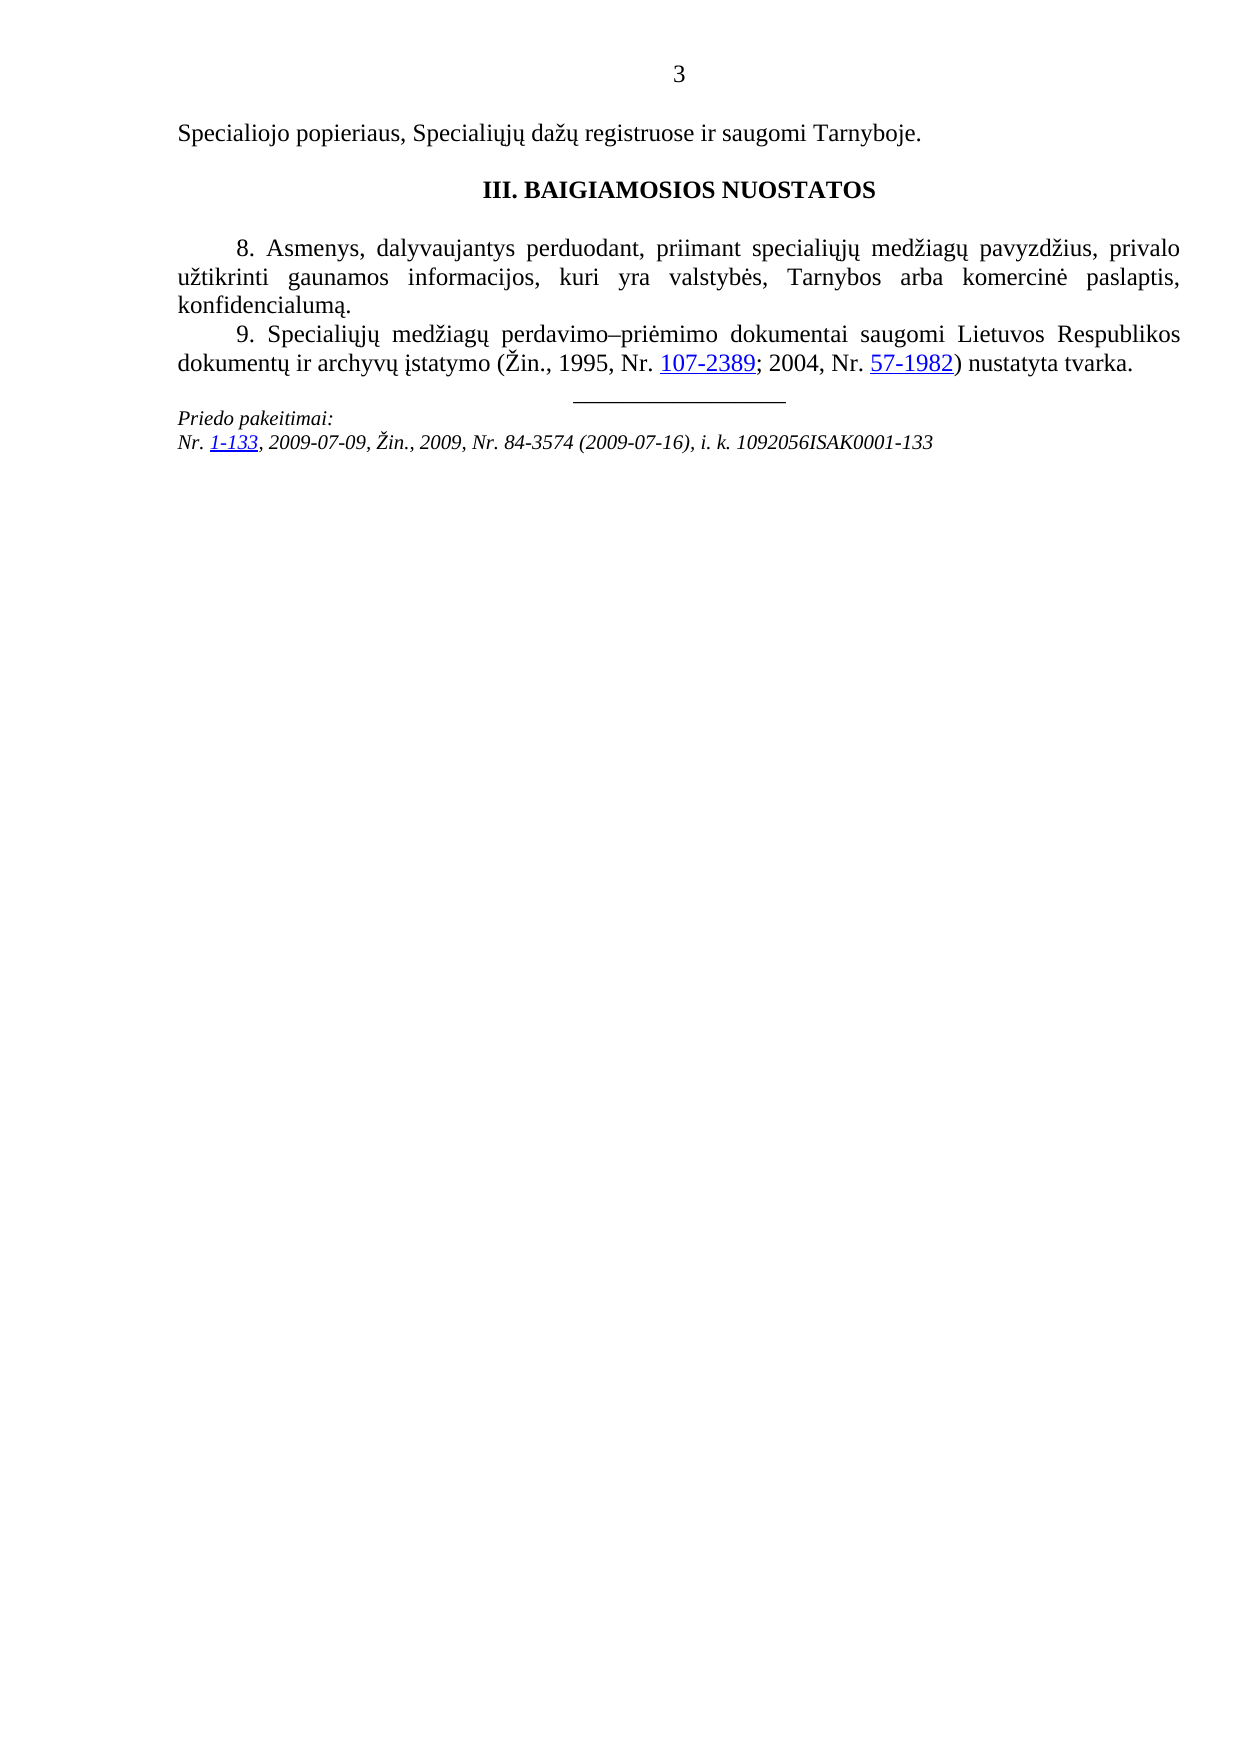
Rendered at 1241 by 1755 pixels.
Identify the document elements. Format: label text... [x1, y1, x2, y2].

text _________________ [177, 377, 1181, 406]
text Nr. 1-133, 2009-07-09, Žin., 2009, Nr. 84-3574 (2009-07-16), i. k. 1092056ISAK0001-133 [177, 430, 1181, 454]
text Priedo pakeitimai: [177, 406, 1181, 430]
text 8. Asmenys, dalyvaujantys perduodant, priimant specialiųjų medžiagų pavyzdžius, privalo užtikrinti gaunamos informacijos, kuri yra valstybės, Tarnybos arba komercinė paslaptis, konfidencialumą. [177, 233, 1181, 319]
text Specialiojo popieriaus, Specialiųjų dažų registruose ir saugomi Tarnyboje. [177, 118, 1181, 147]
text III. BAIGIAMOSIOS NUOSTATOS [177, 176, 1181, 204]
text 9. Specialiųjų medžiagų perdavimo–priėmimo dokumentai saugomi Lietuvos Respublikos dokumentų ir archyvų įstatymo (Žin., 1995, Nr. 107-2389; 2004, Nr. 57-1982) nustatyta tvarka. [177, 319, 1181, 377]
